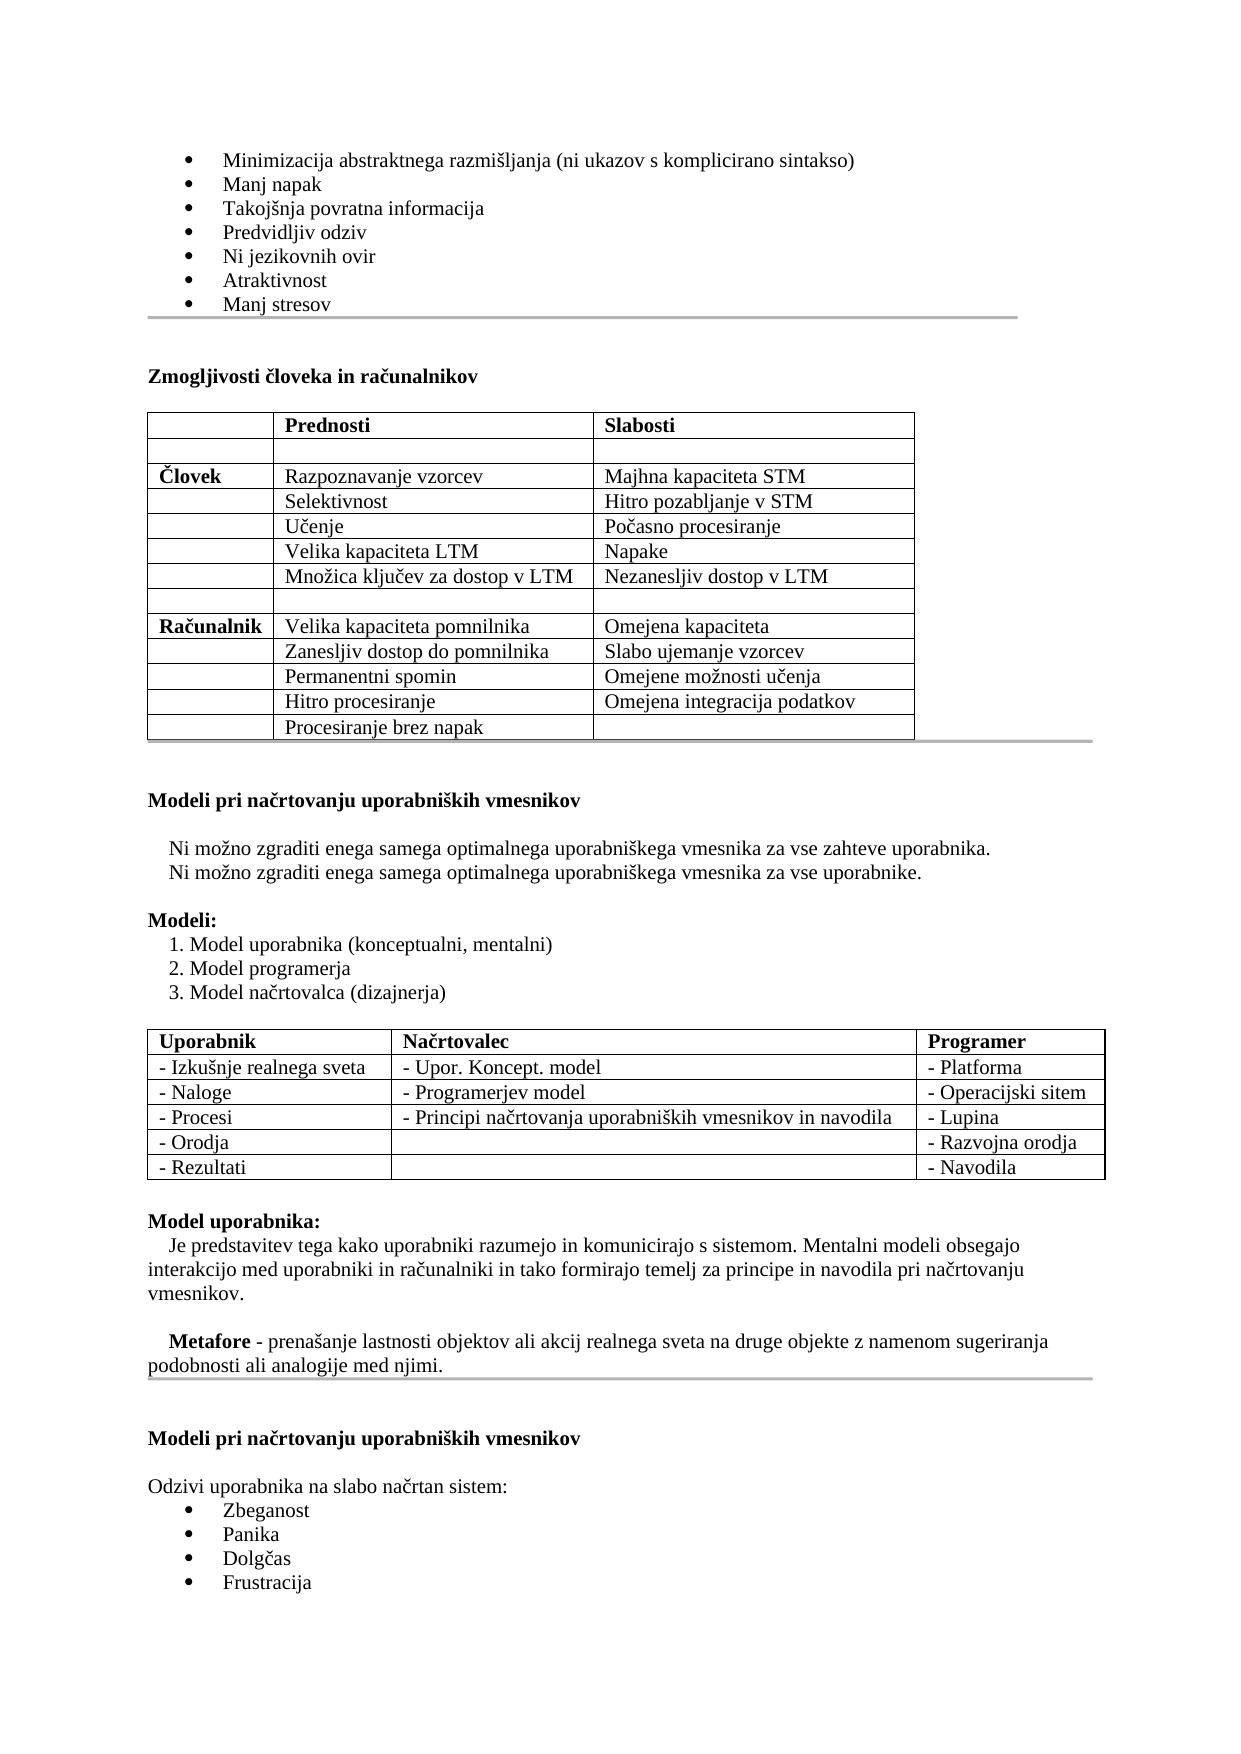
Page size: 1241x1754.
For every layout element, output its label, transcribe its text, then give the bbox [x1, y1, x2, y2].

table_cell - Upor. Koncept. model [392, 1055, 916, 1079]
text Modeli pri načrtovanju uporabniških vmesnikov [148, 788, 1093, 812]
list Ni jezikovnih ovir [185, 244, 1093, 268]
table_cell Velika kapaciteta pomnilnika [274, 614, 593, 638]
table_cell - Naloge [148, 1080, 391, 1104]
table_cell [594, 439, 914, 462]
table_cell - Procesi [148, 1105, 391, 1129]
table_cell Zanesljiv dostop do pomnilnika [274, 639, 593, 663]
table_cell Množica ključev za dostop v LTM [274, 564, 593, 588]
table_cell [594, 715, 914, 739]
table_cell Počasno procesiranje [594, 514, 914, 538]
table_cell [392, 1155, 916, 1179]
text Modeli: [148, 908, 1093, 932]
table_cell - Navodila [917, 1155, 1104, 1179]
table_cell - Principi načrtovanja uporabniških vmesnikov in navodila [392, 1105, 916, 1129]
table_cell Napake [594, 539, 914, 563]
table_cell - Izkušnje realnega sveta [148, 1055, 391, 1079]
list Manj stresov [185, 292, 1093, 316]
list Manj napak [185, 172, 1093, 196]
table_cell Razpoznavanje vzorcev [274, 464, 593, 488]
table_cell [274, 589, 593, 613]
text Ni možno zgraditi enega samega optimalnega uporabniškega vmesnika za vse uporabnike. [148, 860, 1093, 884]
table_cell Hitro procesiranje [274, 690, 593, 713]
list Frustracija [185, 1570, 1093, 1594]
table_cell [148, 439, 273, 462]
table_cell Računalnik [148, 614, 273, 638]
table_cell - Razvojna orodja [917, 1130, 1104, 1154]
table_cell [148, 639, 273, 663]
table_cell [148, 489, 273, 513]
table_header Uporabnik [148, 1030, 391, 1053]
table_cell Učenje [274, 514, 593, 538]
table_cell [148, 514, 273, 538]
text 2. Model programerja [148, 956, 1093, 980]
text Ni možno zgraditi enega samega optimalnega uporabniškega vmesnika za vse zahteve uporabnika. [148, 836, 1093, 860]
table_cell - Orodja [148, 1130, 391, 1154]
table_cell [148, 664, 273, 688]
list Dolgčas [185, 1546, 1093, 1570]
table_cell Nezanesljiv dostop v LTM [594, 564, 914, 588]
table_cell - Programerjev model [392, 1080, 916, 1104]
list Atraktivnost [185, 268, 1093, 292]
table_cell [148, 539, 273, 563]
table_cell Hitro pozabljanje v STM [594, 489, 914, 513]
text Zmogljivosti človeka in računalnikov [148, 364, 1093, 388]
list Takojšnja povratna informacija [185, 196, 1093, 220]
table_cell [148, 564, 273, 588]
table_header Slabosti [594, 413, 914, 437]
text Model uporabnika: [148, 1209, 1093, 1233]
table_cell - Operacijski sitem [917, 1080, 1104, 1104]
text Odzivi uporabnika na slabo načrtan sistem: [148, 1473, 1093, 1498]
table_cell Omejene možnosti učenja [594, 664, 914, 688]
text 3. Model načrtovalca (dizajnerja) [148, 980, 1093, 1004]
list Minimizacija abstraktnega razmišljanja (ni ukazov s komplicirano sintakso) [185, 148, 1093, 172]
list Zbeganost [185, 1498, 1093, 1522]
table_cell - Platforma [917, 1055, 1104, 1079]
text Metafore - prenašanje lastnosti objektov ali akcij realnega sveta na druge objekte z namenom sugeriranja podobnosti ali analogije med njimi. [148, 1329, 1093, 1377]
table_cell [148, 690, 273, 713]
table_cell Procesiranje brez napak [274, 715, 593, 739]
text Modeli pri načrtovanju uporabniških vmesnikov [148, 1425, 1093, 1449]
table_cell Permanentni spomin [274, 664, 593, 688]
table_cell Omejena kapaciteta [594, 614, 914, 638]
table_cell [594, 589, 914, 613]
text Je predstavitev tega kako uporabniki razumejo in komunicirajo s sistemom. Mentalni modeli obsegajo interakcijo med uporabniki in računalniki in tako formirajo temelj za principe in navodila pri načrtovanju vmesnikov. [148, 1233, 1093, 1305]
table_cell [148, 715, 273, 739]
text 1. Model uporabnika (konceptualni, mentalni) [148, 932, 1093, 956]
table_cell Slabo ujemanje vzorcev [594, 639, 914, 663]
table_header [148, 413, 273, 437]
table_cell Selektivnost [274, 489, 593, 513]
table_cell - Lupina [917, 1105, 1104, 1129]
table_header Prednosti [274, 413, 593, 437]
list Panika [185, 1522, 1093, 1546]
table_cell Majhna kapaciteta STM [594, 464, 914, 488]
table_cell [148, 589, 273, 613]
table_header Programer [917, 1030, 1104, 1053]
table_cell Človek [148, 464, 273, 488]
table_cell Omejena integracija podatkov [594, 690, 914, 713]
table_cell [274, 439, 593, 462]
table_cell - Rezultati [148, 1155, 391, 1179]
table_cell [392, 1130, 916, 1154]
list Predvidljiv odziv [185, 220, 1093, 244]
table_header Načrtovalec [392, 1030, 916, 1053]
table_cell Velika kapaciteta LTM [274, 539, 593, 563]
